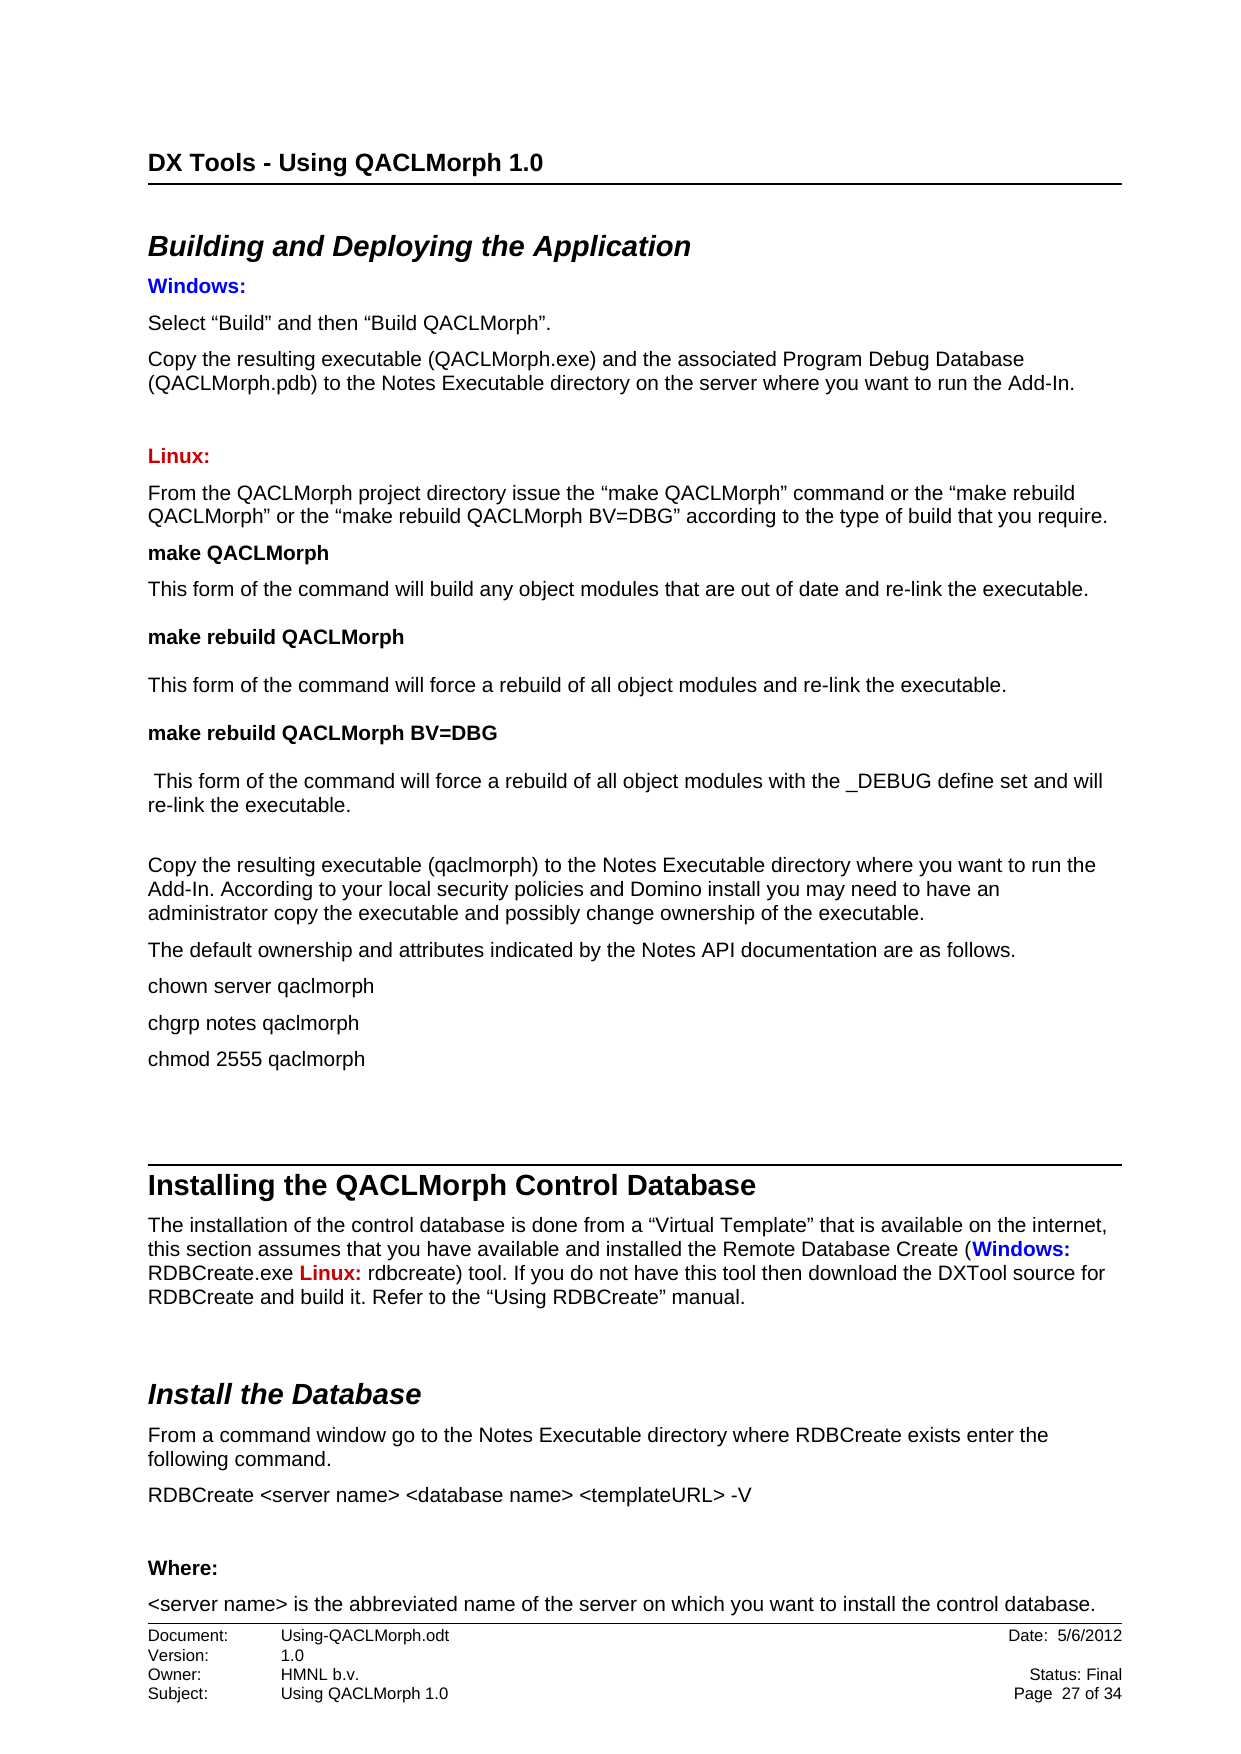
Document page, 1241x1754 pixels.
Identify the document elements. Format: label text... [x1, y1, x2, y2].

text This form of the command will build any object modules that are out of date and re-link the executable. [148, 577, 1122, 601]
subtitle Install the Database [148, 1377, 1122, 1411]
text From the QACLMorph project directory issue the “make QACLMorph” command or the “make rebuild QACLMorph” or the “make rebuild QACLMorph BV=DBG” according to the type of build that you require. [148, 480, 1122, 528]
text make rebuild QACLMorph BV=DBG [148, 721, 1122, 745]
text Copy the resulting executable (QACLMorph.exe) and the associated Program Debug Database (QACLMorph.pdb) to the Notes Executable directory on the server where you want to run the Add-In. [148, 347, 1122, 395]
text chown server qaclmorph [148, 974, 1122, 998]
text This form of the command will force a rebuild of all object modules and re-link the executable. [148, 673, 1122, 697]
text <server name> is the abbreviated name of the server on which you want to install the control database. [148, 1592, 1122, 1616]
text From a command window go to the Notes Executable directory where RDBCreate exists enter the following command. [148, 1422, 1122, 1470]
text make rebuild QACLMorph [148, 625, 1122, 649]
subtitle Building and Deploying the Application [148, 229, 1122, 262]
text RDBCreate <server name> <database name> <templateURL> -V [148, 1483, 1122, 1507]
text make QACLMorph [148, 541, 1122, 565]
text The installation of the control database is done from a “Virtual Template” that is available on the internet, this section assumes that you have available and installed the Remote Database Create (Windows: [148, 1213, 1122, 1261]
text Where: [148, 1556, 1122, 1580]
text RDBCreate.exe Linux: rdbcreate) tool. If you do not have this tool then download the DXTool source for RDBCreate and build it. Refer to the “Using RDBCreate” manual. [148, 1261, 1122, 1309]
text chmod 2555 qaclmorph [148, 1047, 1122, 1071]
text Select “Build” and then “Build QACLMorph”. [148, 311, 1122, 334]
text Copy the resulting executable (qaclmorph) to the Notes Executable directory where you want to run the Add-In. According to your local security policies and Domino install you may need to have an administrator copy the executable and possibly change ownership of the executable. [148, 853, 1122, 925]
text Linux: [148, 444, 1122, 468]
text This form of the command will force a rebuild of all object modules with the _DEBUG define set and will re-link the executable. [148, 769, 1122, 817]
text Windows: [148, 274, 1122, 298]
text chgrp notes qaclmorph [148, 1011, 1122, 1034]
subtitle Installing the QACLMorph Control Database [148, 1166, 1122, 1201]
text The default ownership and attributes indicated by the Notes API documentation are as follows. [148, 938, 1122, 962]
